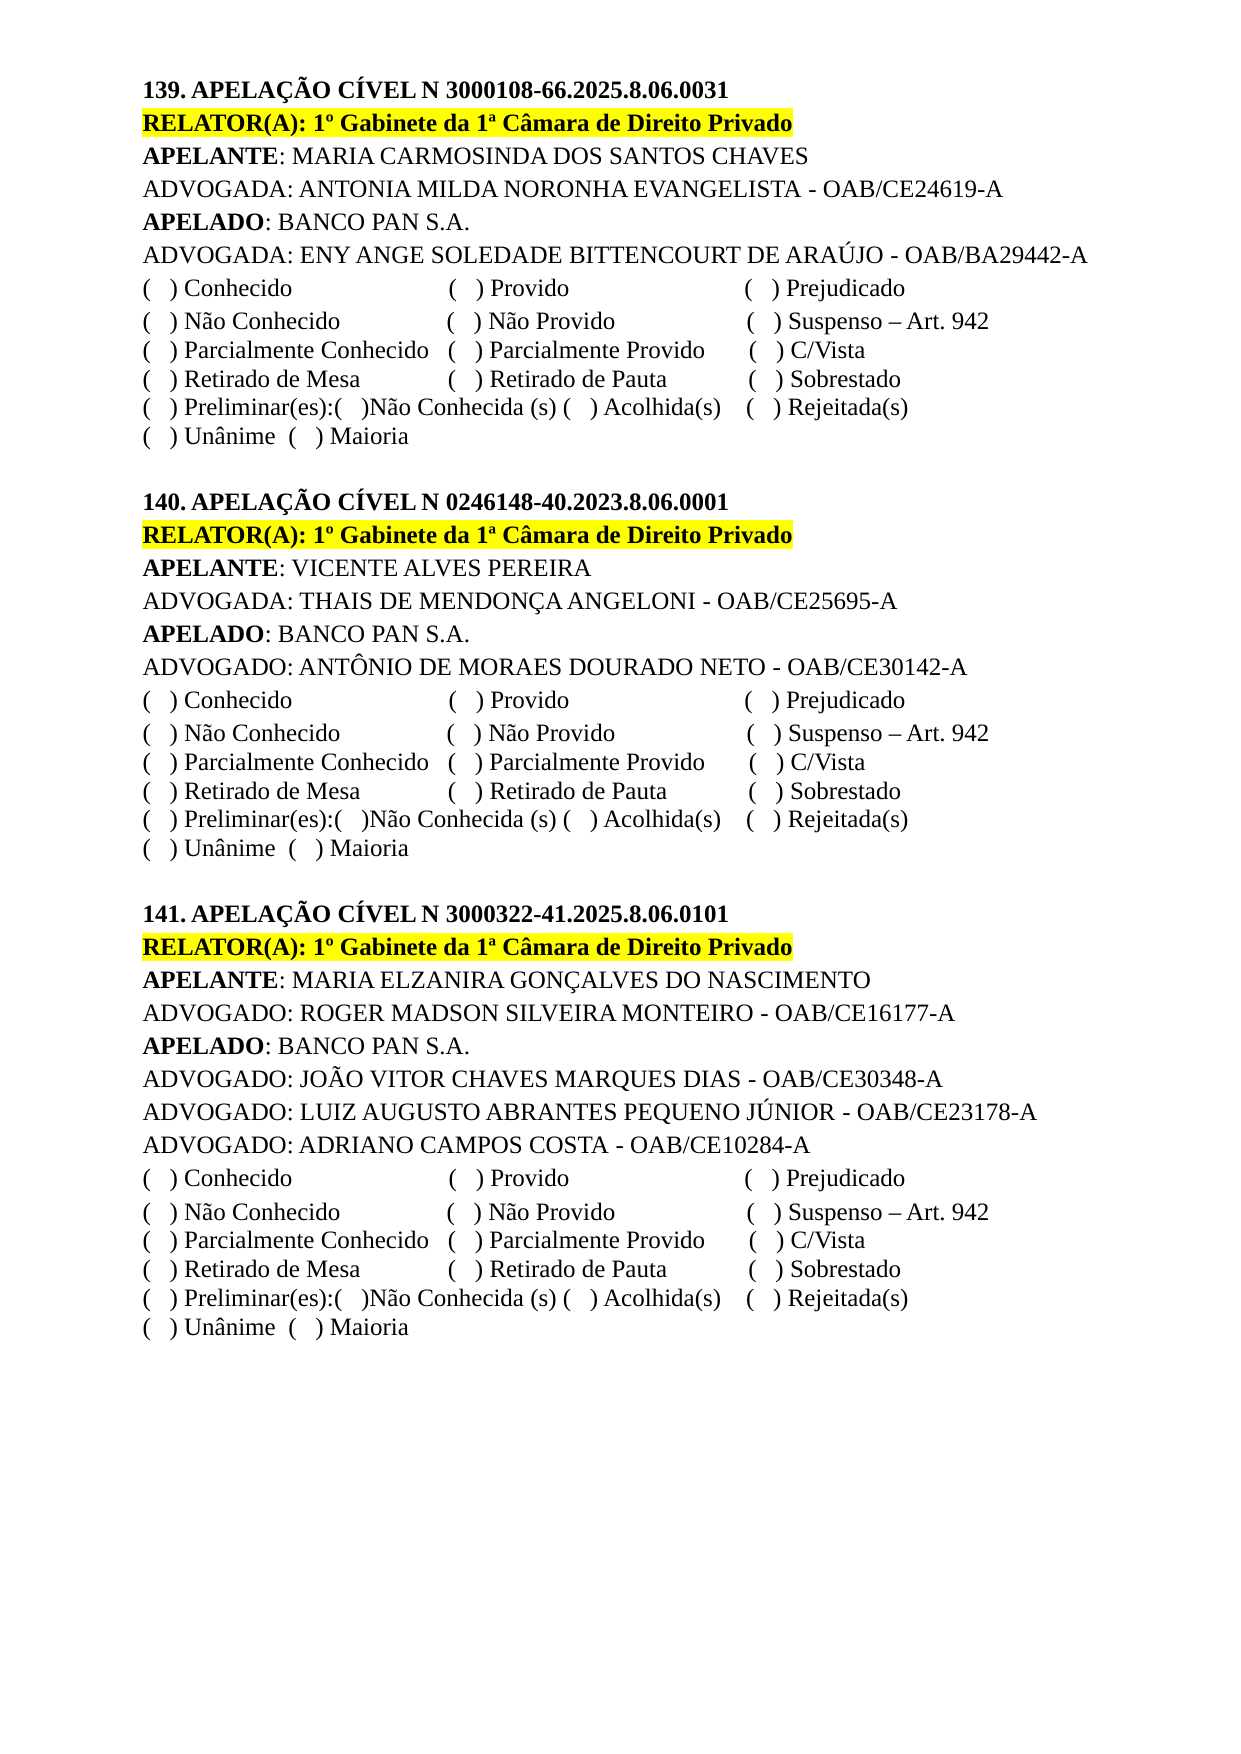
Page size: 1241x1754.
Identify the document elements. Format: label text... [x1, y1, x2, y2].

text ( ) Preliminar(es):( )Não Conhecida (s) ( ) Acolhida(s) ( ) Rejeitada(s) [142, 392, 1158, 421]
text ( ) Preliminar(es):( )Não Conhecida (s) ( ) Acolhida(s) ( ) Rejeitada(s) [142, 804, 1158, 833]
text 141. APELAÇÃO CÍVEL N 3000322-41.2025.8.06.0101 RELATOR(A): 1º Gabinete da 1ª Câmara de Direito Privado APELANTE: MARIA ELZANIRA GONÇALVES DO NASCIMENTO ADVOGADO: ROGER MADSON SILVEIRA MONTEIRO - OAB/CE16177-A APELADO: BANCO PAN S.A. ADVOGADO: JOÃO VITOR CHAVES MARQUES DIAS - OAB/CE30348-A ADVOGADO: LUIZ AUGUSTO ABRANTES PEQUENO JÚNIOR - OAB/CE23178-A ADVOGADO: ADRIANO CAMPOS COSTA - OAB/CE10284-A ( ) Conhecido ( ) Provido ( ) Prejudicado [142, 866, 1141, 1192]
text ( ) Retirado de Mesa ( ) Retirado de Pauta ( ) Sobrestado [142, 1254, 1158, 1283]
text ( ) Não Conhecido ( ) Não Provido ( ) Suspenso – Art. 942 [142, 306, 1158, 335]
text ( ) Não Conhecido ( ) Não Provido ( ) Suspenso – Art. 942 [142, 1197, 1158, 1225]
text ( ) Unânime ( ) Maioria [142, 421, 1141, 450]
text ( ) Retirado de Mesa ( ) Retirado de Pauta ( ) Sobrestado [142, 776, 1158, 804]
text ( ) Parcialmente Conhecido ( ) Parcialmente Provido ( ) C/Vista [142, 1225, 1158, 1254]
text ( ) Retirado de Mesa ( ) Retirado de Pauta ( ) Sobrestado [142, 364, 1158, 392]
text ( ) Não Conhecido ( ) Não Provido ( ) Suspenso – Art. 942 [142, 718, 1158, 747]
text 139. APELAÇÃO CÍVEL N 3000108-66.2025.8.06.0031 RELATOR(A): 1º Gabinete da 1ª Câmara de Direito Privado APELANTE: MARIA CARMOSINDA DOS SANTOS CHAVES ADVOGADA: ANTONIA MILDA NORONHA EVANGELISTA - OAB/CE24619-A APELADO: BANCO PAN S.A. ADVOGADA: ENY ANGE SOLEDADE BITTENCOURT DE ARAÚJO - OAB/BA29442-A ( ) Conhecido ( ) Provido ( ) Prejudicado [142, 75, 1141, 302]
text ( ) Unânime ( ) Maioria [142, 1312, 1141, 1340]
text ( ) Preliminar(es):( )Não Conhecida (s) ( ) Acolhida(s) ( ) Rejeitada(s) [142, 1283, 1158, 1312]
text ( ) Unânime ( ) Maioria [142, 833, 1141, 862]
text 140. APELAÇÃO CÍVEL N 0246148-40.2023.8.06.0001 RELATOR(A): 1º Gabinete da 1ª Câmara de Direito Privado APELANTE: VICENTE ALVES PEREIRA ADVOGADA: THAIS DE MENDONÇA ANGELONI - OAB/CE25695-A APELADO: BANCO PAN S.A. ADVOGADO: ANTÔNIO DE MORAES DOURADO NETO - OAB/CE30142-A ( ) Conhecido ( ) Provido ( ) Prejudicado [142, 454, 1141, 714]
text ( ) Parcialmente Conhecido ( ) Parcialmente Provido ( ) C/Vista [142, 747, 1158, 776]
text ( ) Parcialmente Conhecido ( ) Parcialmente Provido ( ) C/Vista [142, 335, 1158, 364]
